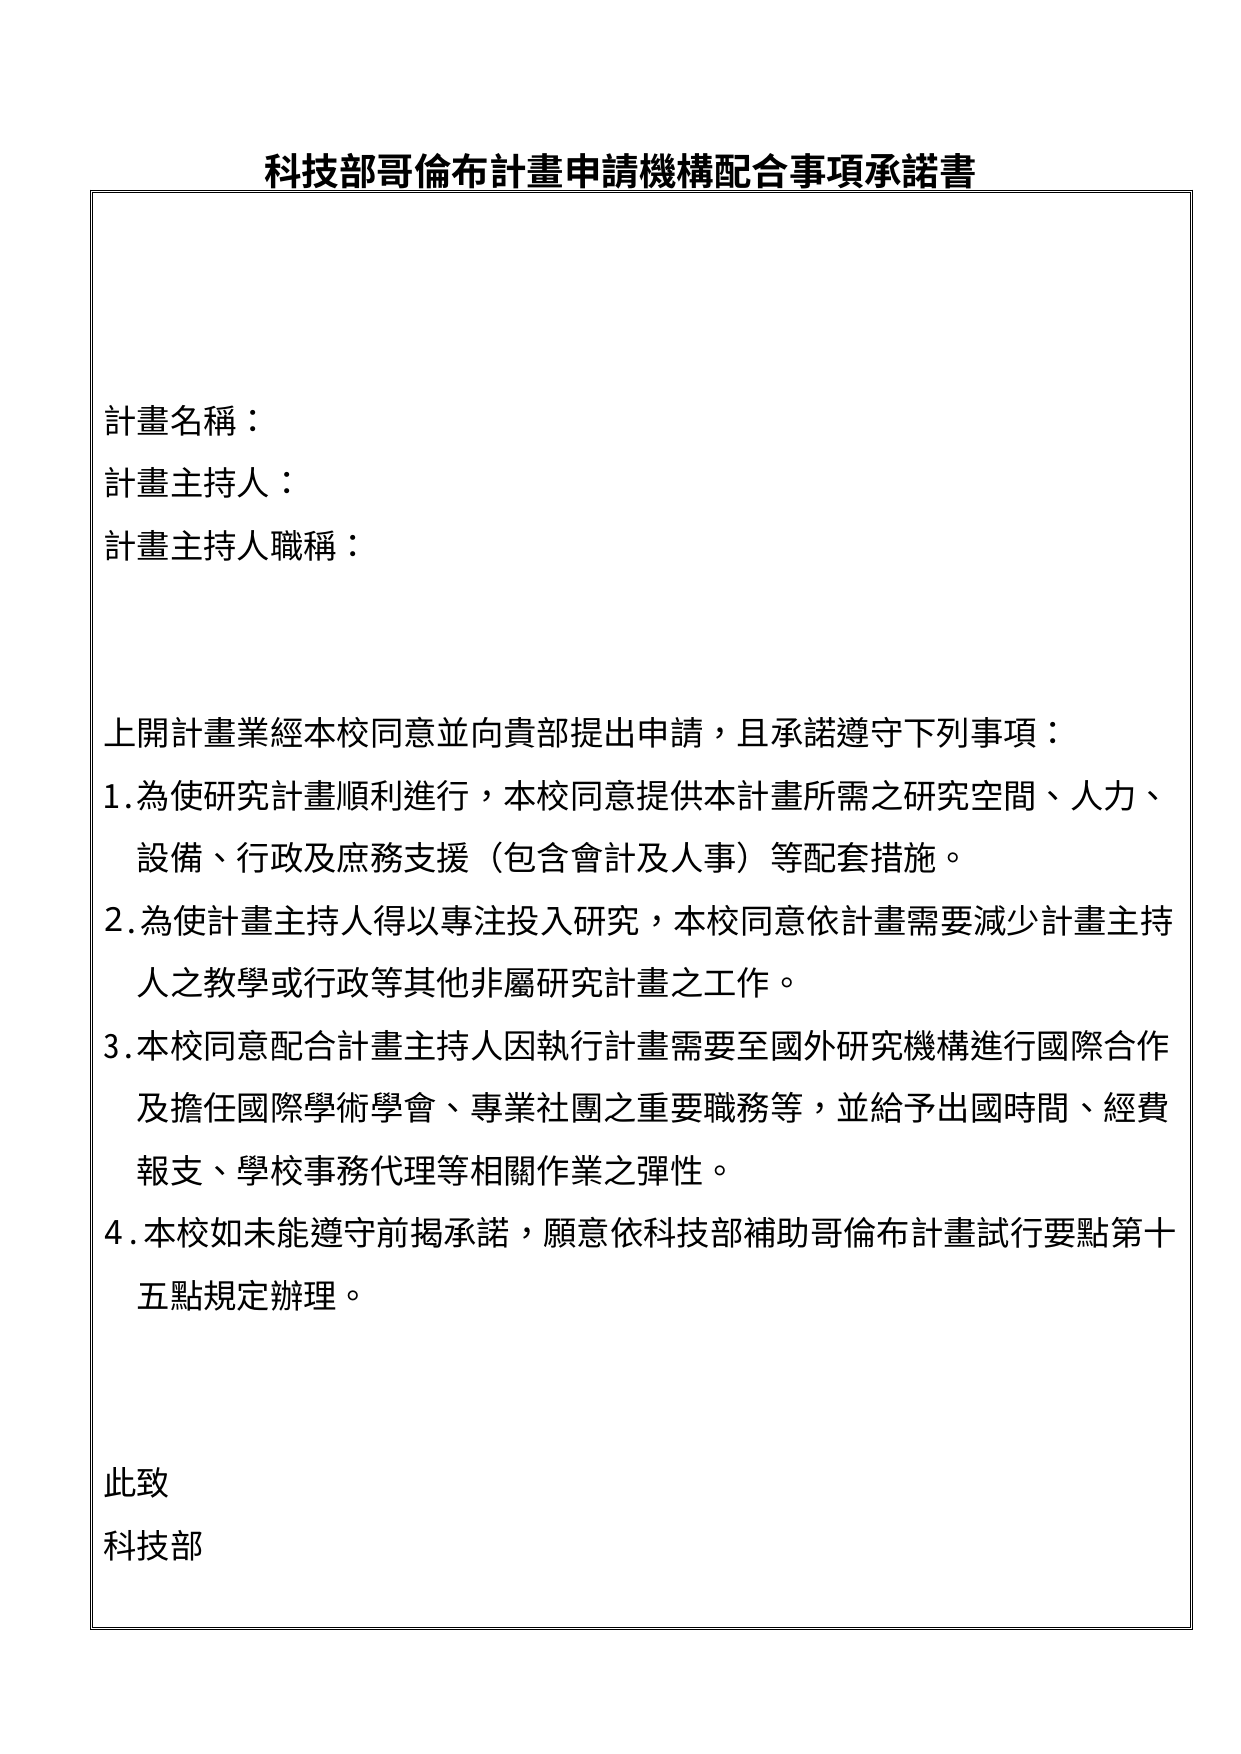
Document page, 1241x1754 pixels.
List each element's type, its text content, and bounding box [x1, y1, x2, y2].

text 科技部哥倫布計畫申請機構配合事項承諾書 [118, 127, 1122, 189]
table_header 計畫名稱： 計畫主持人： 計畫主持人職稱： 上開計畫業經本校同意並向貴部提出申請，且承諾遵守下列事項： 1.為使研究計畫順利進行，本校同意提供本計畫所需之研究空間、人力、設備、行政及庶務支援（包含會計及人事）等配套措施。 2.為使計畫主持人得以專注投入研究，本校同意依計畫需要減少計畫主持人之教學或行政等其他非屬研究計畫之工作。 3.本校同意配合計畫主持人因執行計畫需要至國外研究機構進行國際合作及擔任國際學術學會、專業社團之重要職務等，並給予出國時間、經費報支、學校事務代理等相關作業之彈性。 4.本校如未能遵守前揭承諾，願意依科技部補助哥倫布計畫試行要點第十五點規定辦理。 此致 科技部 申請機構首長（簽章）： 機構用印： 中 中 華 民 國 ＯＯＯ 年 ＯＯ 月 ＯＯ 日 [93, 193, 1190, 1627]
